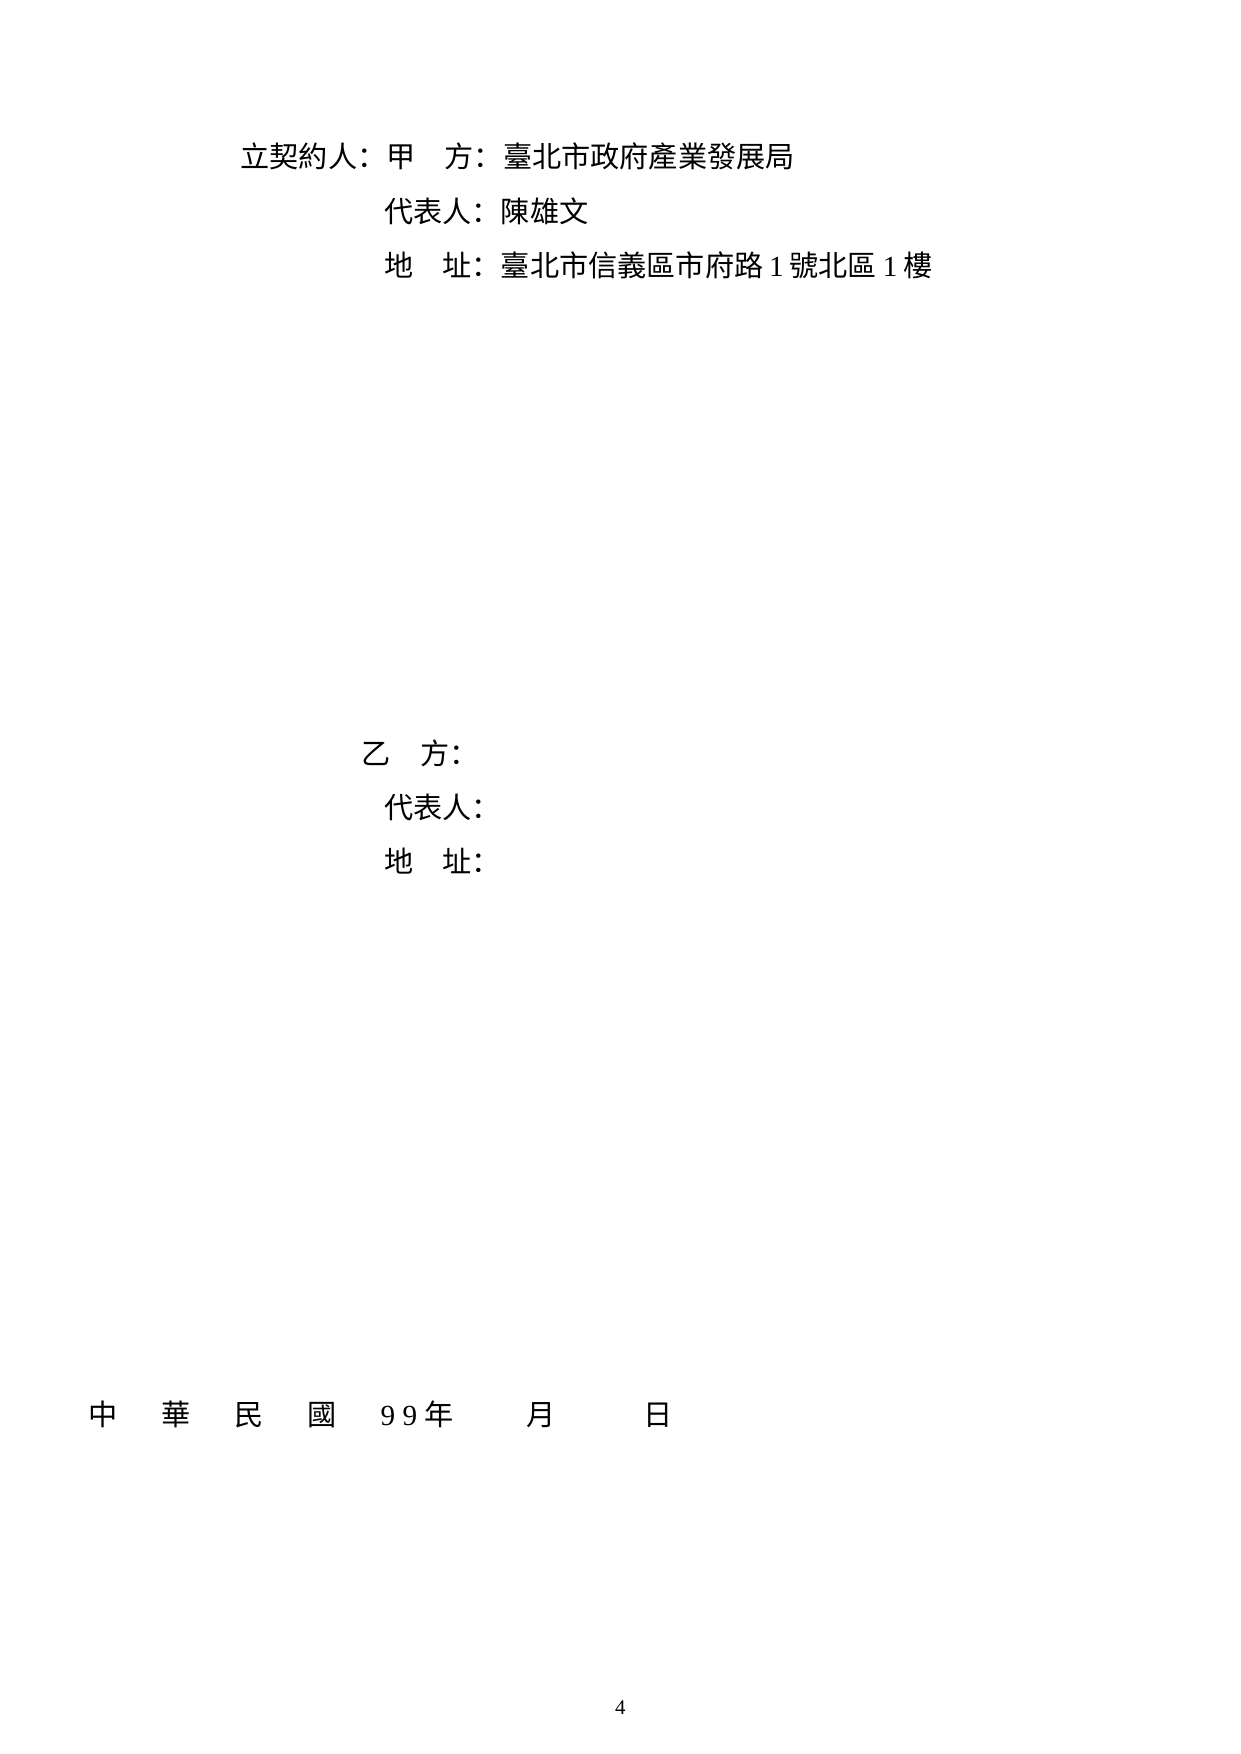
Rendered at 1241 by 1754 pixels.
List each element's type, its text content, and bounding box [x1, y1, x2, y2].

text 地 址： [204, 839, 1152, 881]
text 代表人： [101, 785, 1152, 827]
text 立契約人：甲 方：臺北市政府產業發展局 [94, 133, 1152, 176]
text 乙 方： [194, 731, 1152, 773]
text 代表人：陳雄文 [143, 188, 1152, 230]
text 中 華 民 國 9 9 年 月 日 [89, 1391, 1152, 1434]
text 地 址：臺北市信義區市府路1號北區1樓 [143, 243, 1152, 285]
